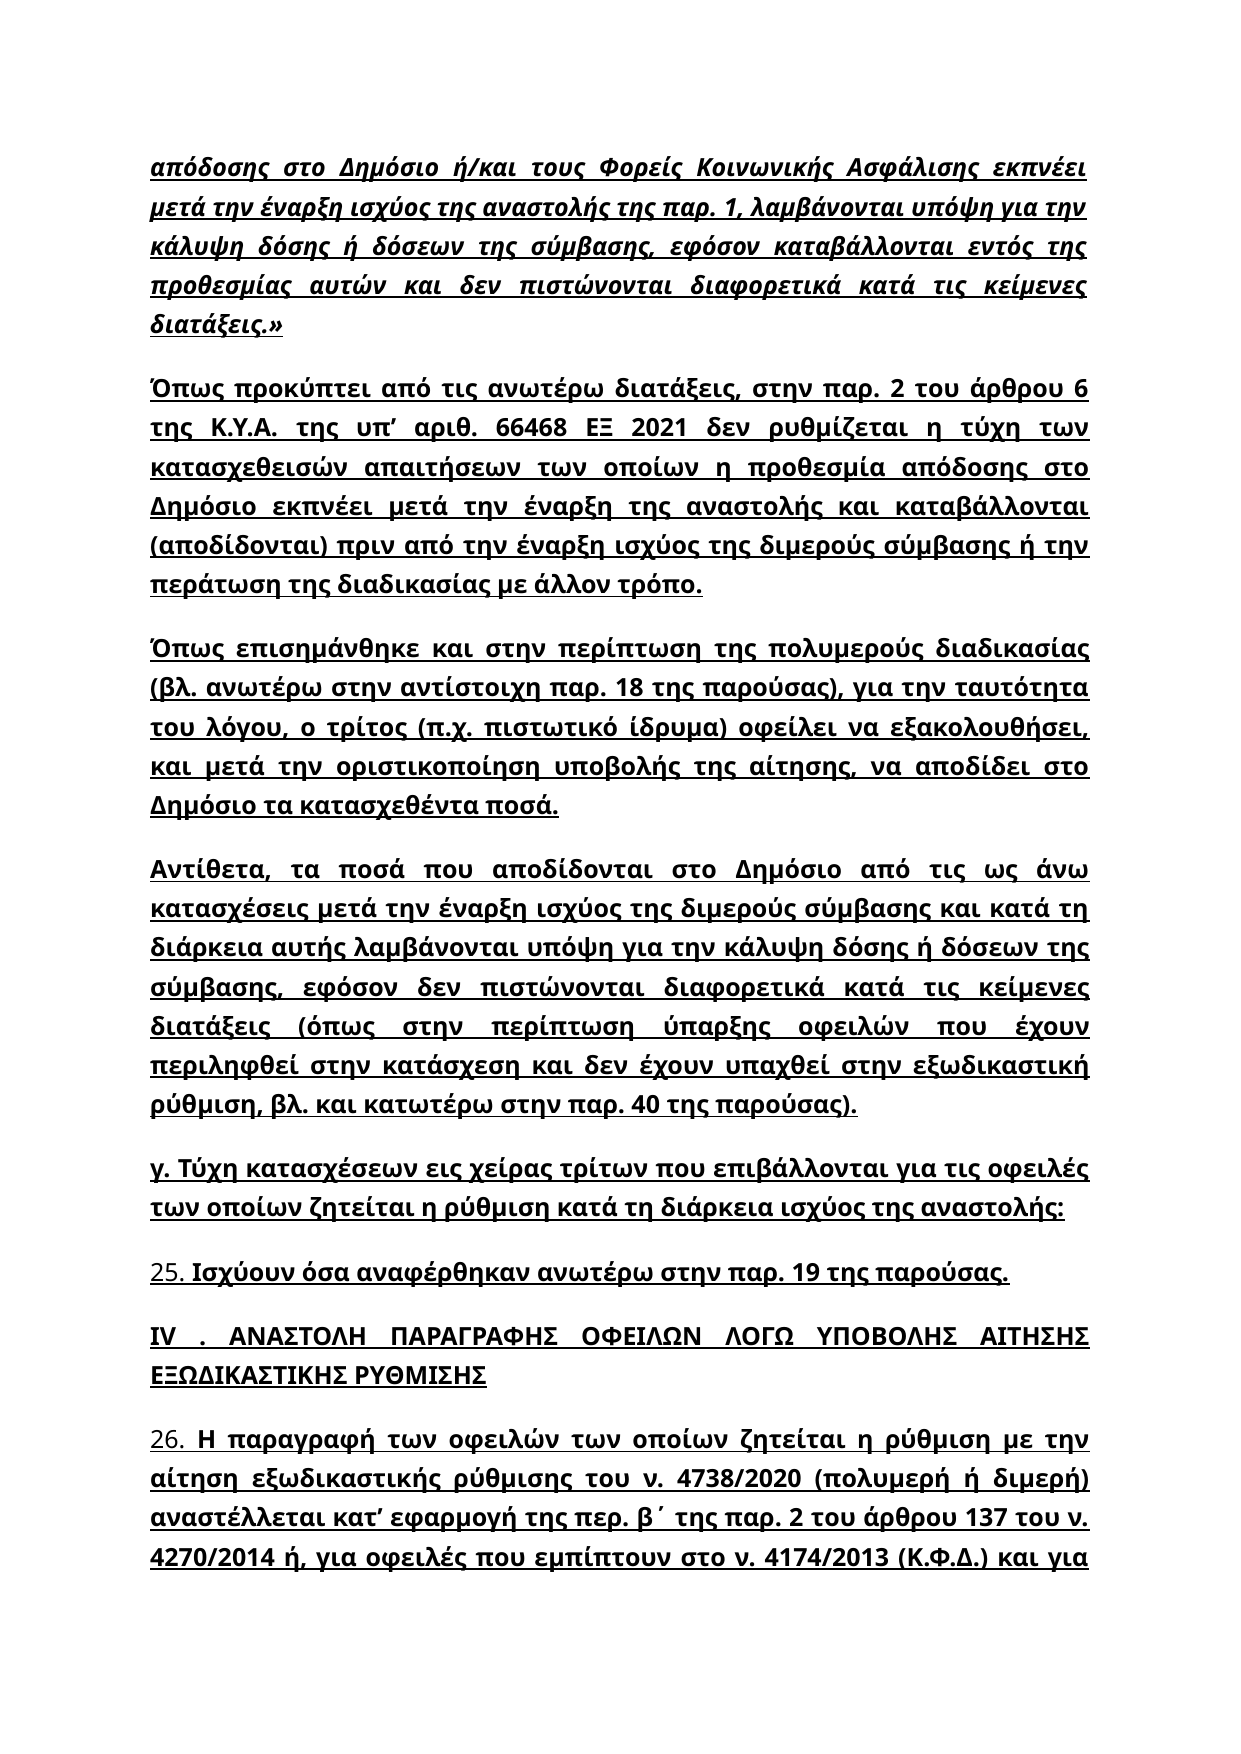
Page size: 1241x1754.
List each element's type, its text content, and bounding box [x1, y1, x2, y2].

text αναστέλλεται κατ’ εφαρμογή της περ. β΄ της παρ. 2 του άρθρου 137 του ν. [150, 1492, 1090, 1529]
text κατασχέσεις μετά την έναρξη ισχύος της διμερούς σύμβασης και κατά τη [150, 882, 1090, 920]
text Αντίθετα, τα ποσά που αποδίδονται στο Δημόσιο από τις ως άνω [150, 852, 1090, 881]
text (αποδίδονται) πριν από την έναρξη ισχύος της διμερούς σύμβασης ή την [150, 519, 1090, 556]
text κατασχεθεισών απαιτήσεων των οποίων η προθεσμία απόδοσης στο [150, 441, 1090, 478]
text ΕΞΩΔΙΚΑΣΤΙΚΗΣ ΡΥΘΜΙΣΗΣ [150, 1349, 1090, 1392]
text αίτηση εξωδικαστικής ρύθμισης του ν. 4738/2020 (πολυμερή ή διμερή) [150, 1452, 1090, 1490]
text περάτωση της διαδικασίας με άλλον τρόπο. [150, 558, 1090, 601]
text γ. Τύχη κατασχέσεων εις χείρας τρίτων που επιβάλλονται για τις οφειλές [150, 1151, 1090, 1180]
text Δημόσιο τα κατασχεθέντα ποσά. [150, 779, 1090, 822]
text του λόγου, ο τρίτος (π.χ. πιστωτικό ίδρυμα) οφείλει να εξακολουθήσει, [150, 701, 1090, 738]
text 25. Ισχύουν όσα αναφέρθηκαν ανωτέρω στην παρ. 19 της παρούσας. [150, 1254, 1090, 1288]
text Δημόσιο εκπνέει μετά την έναρξη της αναστολής και καταβάλλονται [150, 480, 1090, 517]
text IV . ΑΝΑΣΤΟΛΗ ΠΑΡΑΓΡΑΦΗΣ ΟΦΕΙΛΩΝ ΛΟΓΩ ΥΠΟΒΟΛΗΣ ΑΙΤΗΣΗΣ [150, 1318, 1090, 1347]
text ρύθμιση, βλ. και κατωτέρω στην παρ. 40 της παρούσας). [150, 1078, 1090, 1121]
text σύμβασης, εφόσον δεν πιστώνονται διαφορετικά κατά τις κείμενες [150, 961, 1090, 998]
text απόδοσης στο Δημόσιο ή/και τους Φορείς Κοινωνικής Ασφάλισης εκπνέει μετά την έναρξη ισχύος της αναστολής της παρ. 1, λαμβάνονται υπόψη για την κάλυψη δόσης ή δόσεων της σύμβασης, εφόσον καταβάλλονται εντός της προθεσμίας αυτών και δεν πιστώνονται διαφορετικά κατά τις κείμενες διατάξεις.» [150, 150, 1090, 341]
text (βλ. ανωτέρω στην αντίστοιχη παρ. 18 της παρούσας), για την ταυτότητα [150, 662, 1090, 699]
text Όπως επισημάνθηκε και στην περίπτωση της πολυμερούς διαδικασίας [150, 631, 1090, 660]
text των οποίων ζητείται η ρύθμιση κατά τη διάρκεια ισχύος της αναστολής: [150, 1182, 1090, 1224]
text διατάξεις (όπως στην περίπτωση ύπαρξης οφειλών που έχουν [150, 1000, 1090, 1037]
text διάρκεια αυτής λαμβάνονται υπόψη για την κάλυψη δόσης ή δόσεων της [150, 922, 1090, 959]
text Όπως προκύπτει από τις ανωτέρω διατάξεις, στην παρ. 2 του άρθρου 6 της Κ.Υ.Α. της υπ’ αριθ. 66468 ΕΞ 2021 δεν ρυθμίζεται η τύχη των [150, 371, 1090, 439]
text και μετά την οριστικοποίηση υποβολής της αίτησης, να αποδίδει στο [150, 740, 1090, 777]
text 4270/2014 ή, για οφειλές που εμπίπτουν στο ν. 4174/2013 (Κ.Φ.Δ.) και για [150, 1531, 1090, 1573]
text 26. Η παραγραφή των οφειλών των οποίων ζητείται η ρύθμιση με την [150, 1422, 1090, 1451]
text περιληφθεί στην κατάσχεση και δεν έχουν υπαχθεί στην εξωδικαστική [150, 1039, 1090, 1076]
